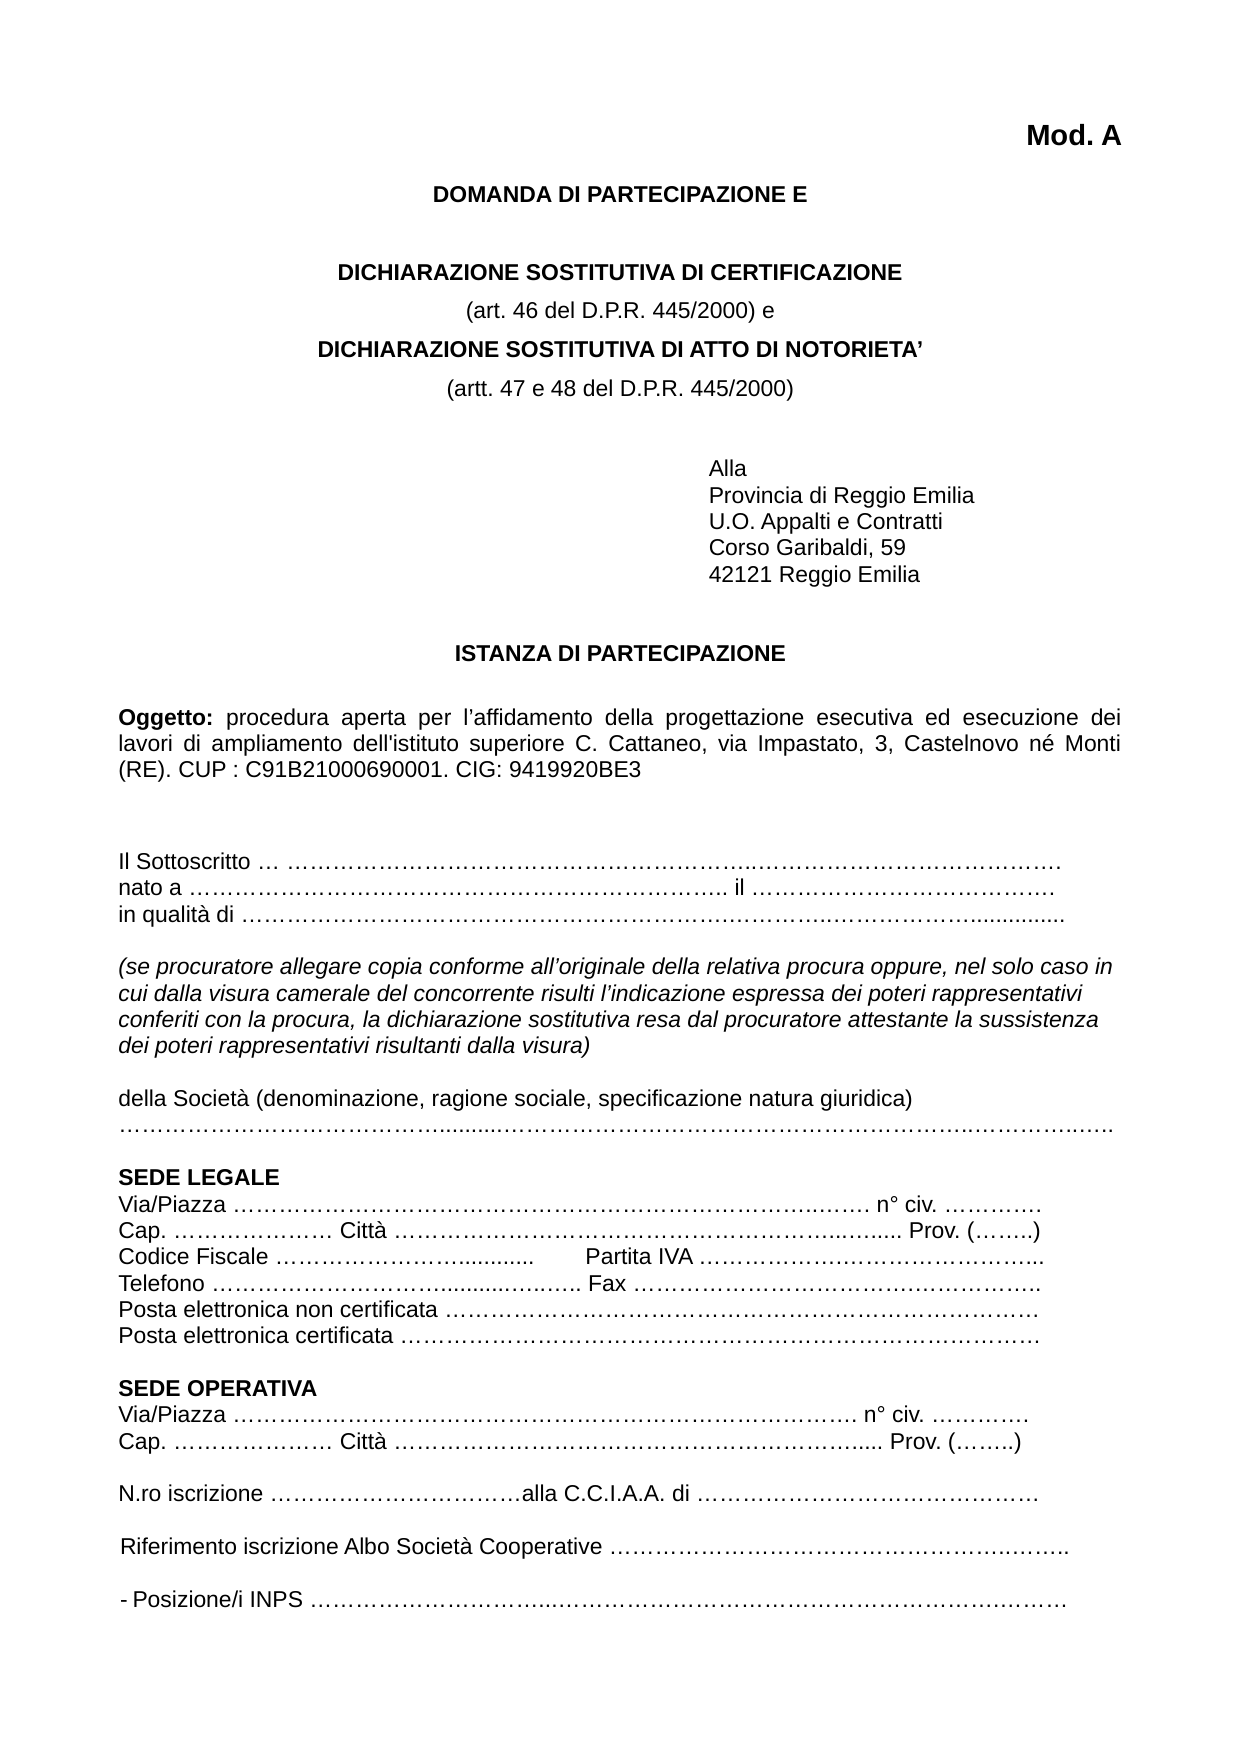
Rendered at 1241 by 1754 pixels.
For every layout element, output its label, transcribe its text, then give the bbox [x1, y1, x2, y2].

text Corso Garibaldi, 59 [118, 534, 1122, 561]
text ISTANZA DI PARTECIPAZIONE [118, 640, 1122, 666]
text Via/Piazza …………………………………………………………………..……. n° civ. …………. [118, 1191, 1122, 1217]
text 42121 Reggio Emilia [118, 561, 1122, 587]
text (se procuratore allegare copia conforme all’originale della relativa procura oppure, nel solo caso in cui dalla visura camerale del concorrente risulti l’indicazione espressa dei poteri rappresentativi conferiti con la procura, la dichiarazione sostitutiva resa dal procuratore attestante la sussistenza dei poteri rappresentativi risultanti dalla visura) [118, 953, 1122, 1059]
text (artt. 47 e 48 del D.P.R. 445/2000) [118, 375, 1122, 402]
text della Società (denominazione, ragione sociale, specificazione natura giuridica) ……………………………………..........……………………………………………………..…………..….. [118, 1085, 1122, 1138]
text (art. 46 del D.P.R. 445/2000) e [118, 297, 1122, 324]
text DICHIARAZIONE SOSTITUTIVA DI ATTO DI NOTORIETA’ [118, 336, 1122, 363]
text Cap. ………………… Città …………………………………………………...…..... Prov. (……..) [118, 1217, 1122, 1243]
text Via/Piazza ………………………………………………………………………. n° civ. …………. [118, 1401, 1122, 1428]
text Telefono …………………………...........…..….. Fax ……………………………….…………….. [118, 1269, 1122, 1296]
text - Posizione/i INPS …………………………...………………………………………………….……… [120, 1586, 1122, 1612]
text N.ro iscrizione ……………………………alla C.C.I.A.A. di ……………………………………… [118, 1480, 1122, 1507]
text Codice Fiscale ……………………............ Partita IVA ……………….……………………... [118, 1243, 1122, 1269]
subtitle Oggetto: procedura aperta per l’affidamento della progettazione esecutiva ed esecuzione dei lavori di ampliamento dell'istituto superiore C. Cattaneo, via Impastato, 3, Castelnovo né Monti (RE). CUP : C91B21000690001. CIG: 9419920BE3 [118, 704, 1122, 783]
text Provincia di Reggio Emilia [118, 482, 1122, 508]
text Posta elettronica certificata ………………………………………………………………………… [118, 1322, 1122, 1349]
text DOMANDA DI PARTECIPAZIONE E [118, 181, 1122, 207]
text in qualità di ……………………………………………………….…………..………………............... [118, 901, 1122, 927]
text Cap. ………………… Città ……………………………………………………..... Prov. (……..) [118, 1428, 1122, 1454]
text Riferimento iscrizione Albo Società Cooperative ……………………………………………..…….. [120, 1533, 1122, 1559]
text U.O. Appalti e Contratti [118, 508, 1122, 534]
text DICHIARAZIONE SOSTITUTIVA DI CERTIFICAZIONE [118, 259, 1122, 285]
text Mod. A [118, 118, 1122, 152]
text Il Sottoscritto … ……………………………………………………..…………………………………. [118, 848, 1122, 874]
text SEDE OPERATIVA [118, 1375, 1122, 1401]
text nato a …………………………………………………………….. il …………………………………. [118, 874, 1122, 901]
text SEDE LEGALE [118, 1164, 1122, 1191]
text Posta elettronica non certificata …………………………………………………………………… [118, 1296, 1122, 1322]
text Alla [118, 453, 1122, 482]
